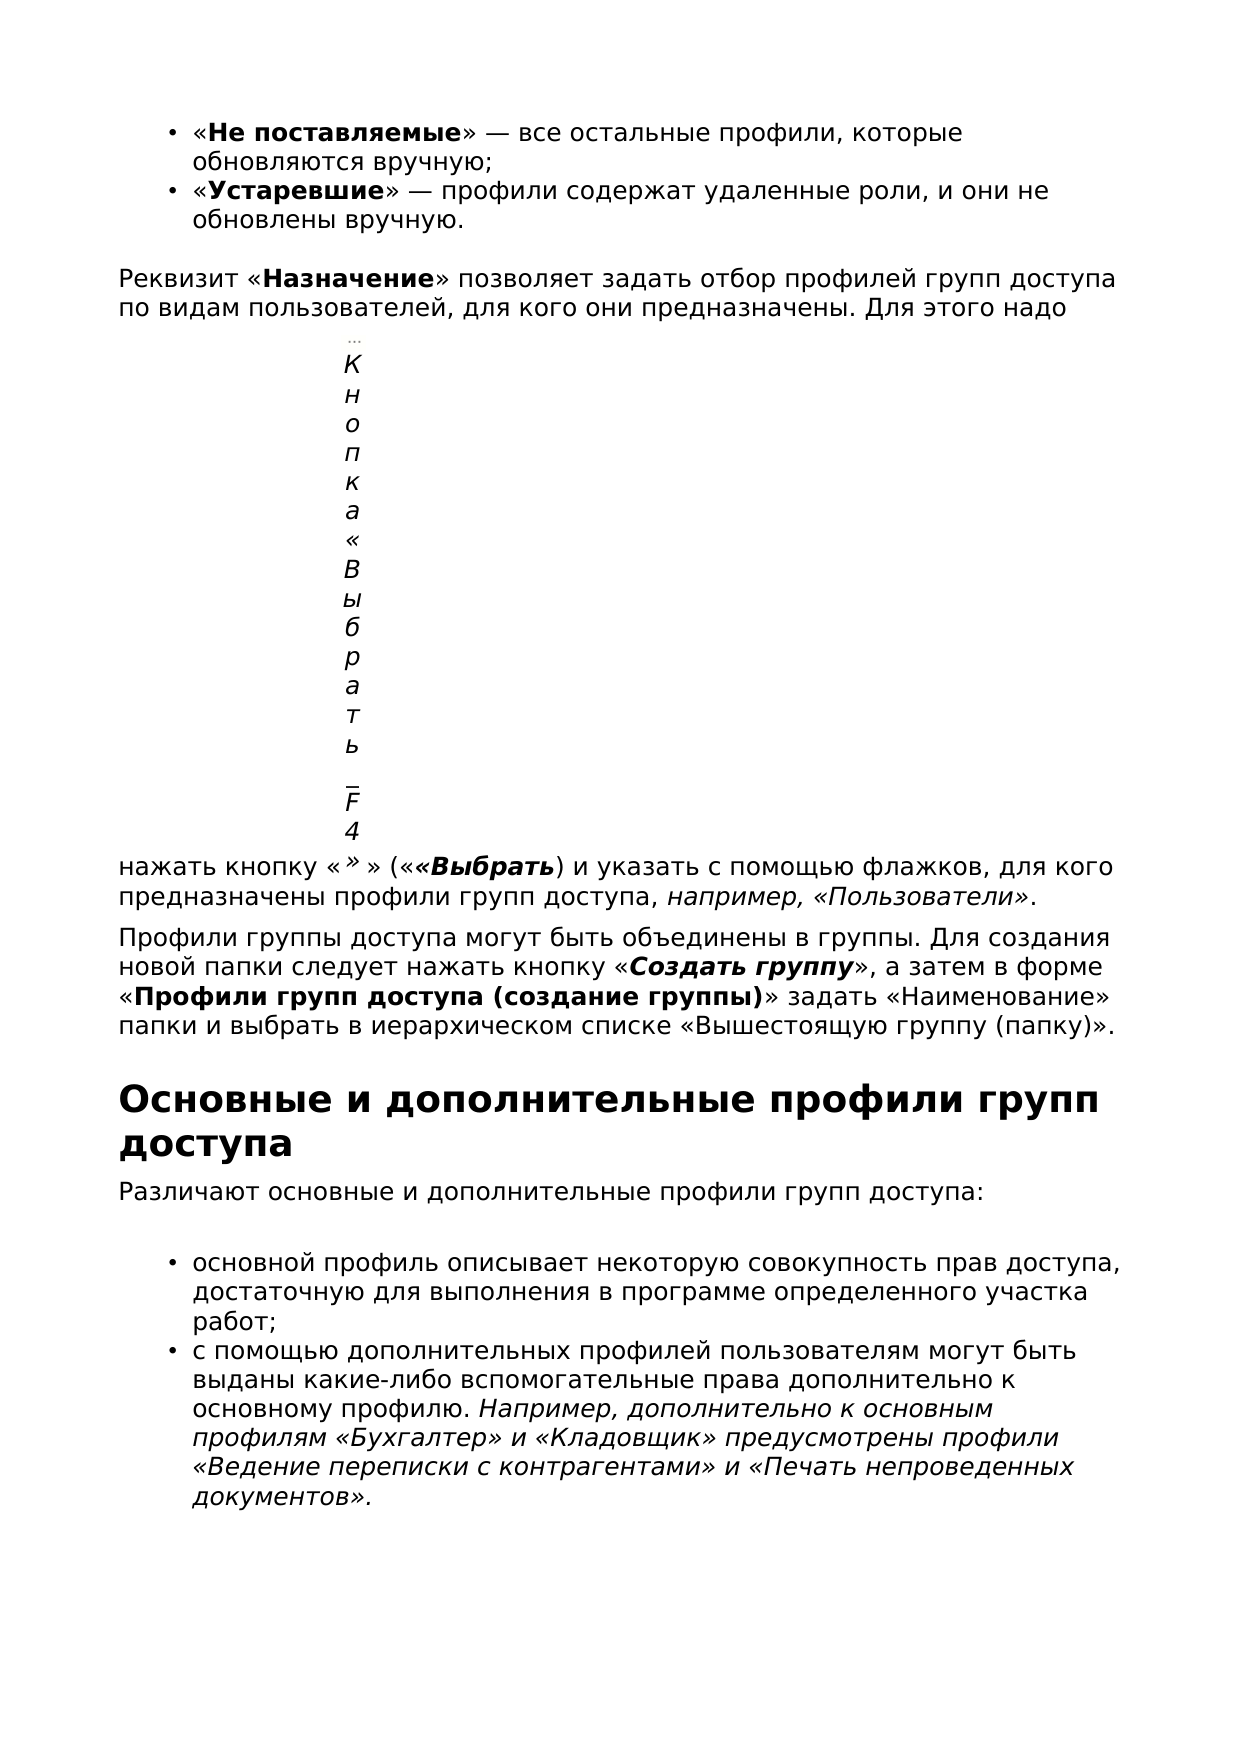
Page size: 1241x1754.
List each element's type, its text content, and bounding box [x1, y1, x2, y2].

text Кнопка «Выбрать_F4» [341, 351, 366, 876]
list «Не поставляемые» — все остальные профили, которые обновляются вручную; [177, 118, 1122, 176]
subtitle Основные и дополнительные профили групп доступа [118, 1077, 1122, 1165]
text Профили группы доступа могут быть объединены в группы. Для создания новой папки следует нажать кнопку «Создать группу», а затем в форме «Профили групп доступа (создание группы)» задать «Наименование» папки и выбрать в иерархическом списке «Вышестоящую группу (папку)». [118, 923, 1122, 1040]
list «Устаревшие» — профили содержат удаленные роли, и они не обновлены вручную. [177, 176, 1122, 235]
list основной профиль описывает некоторую совокупность прав доступа, достаточную для выполнения в программе определенного участка работ; [177, 1248, 1122, 1336]
list с помощью дополнительных профилей пользователям могут быть выданы какие-либо вспомогательные права дополнительно к основному профилю. Например, дополнительно к основным профилям «Бухгалтер» и «Кладовщик» предусмотрены профили «Ведение переписки с контрагентами» и «Печать непроведенных документов». [177, 1336, 1122, 1511]
picture [341, 335, 367, 351]
text Различают основные и дополнительные профили групп доступа: [118, 1177, 1122, 1206]
text Реквизит «Назначение» позволяет задать отбор профилей групп доступа по видам пользователей, для кого они предназначены. Для этого надо нажать кнопку «» (««Выбрать) и указать с помощью флажков, для кого предназначены профили групп доступа, например, «Пользователи». [118, 264, 1122, 911]
